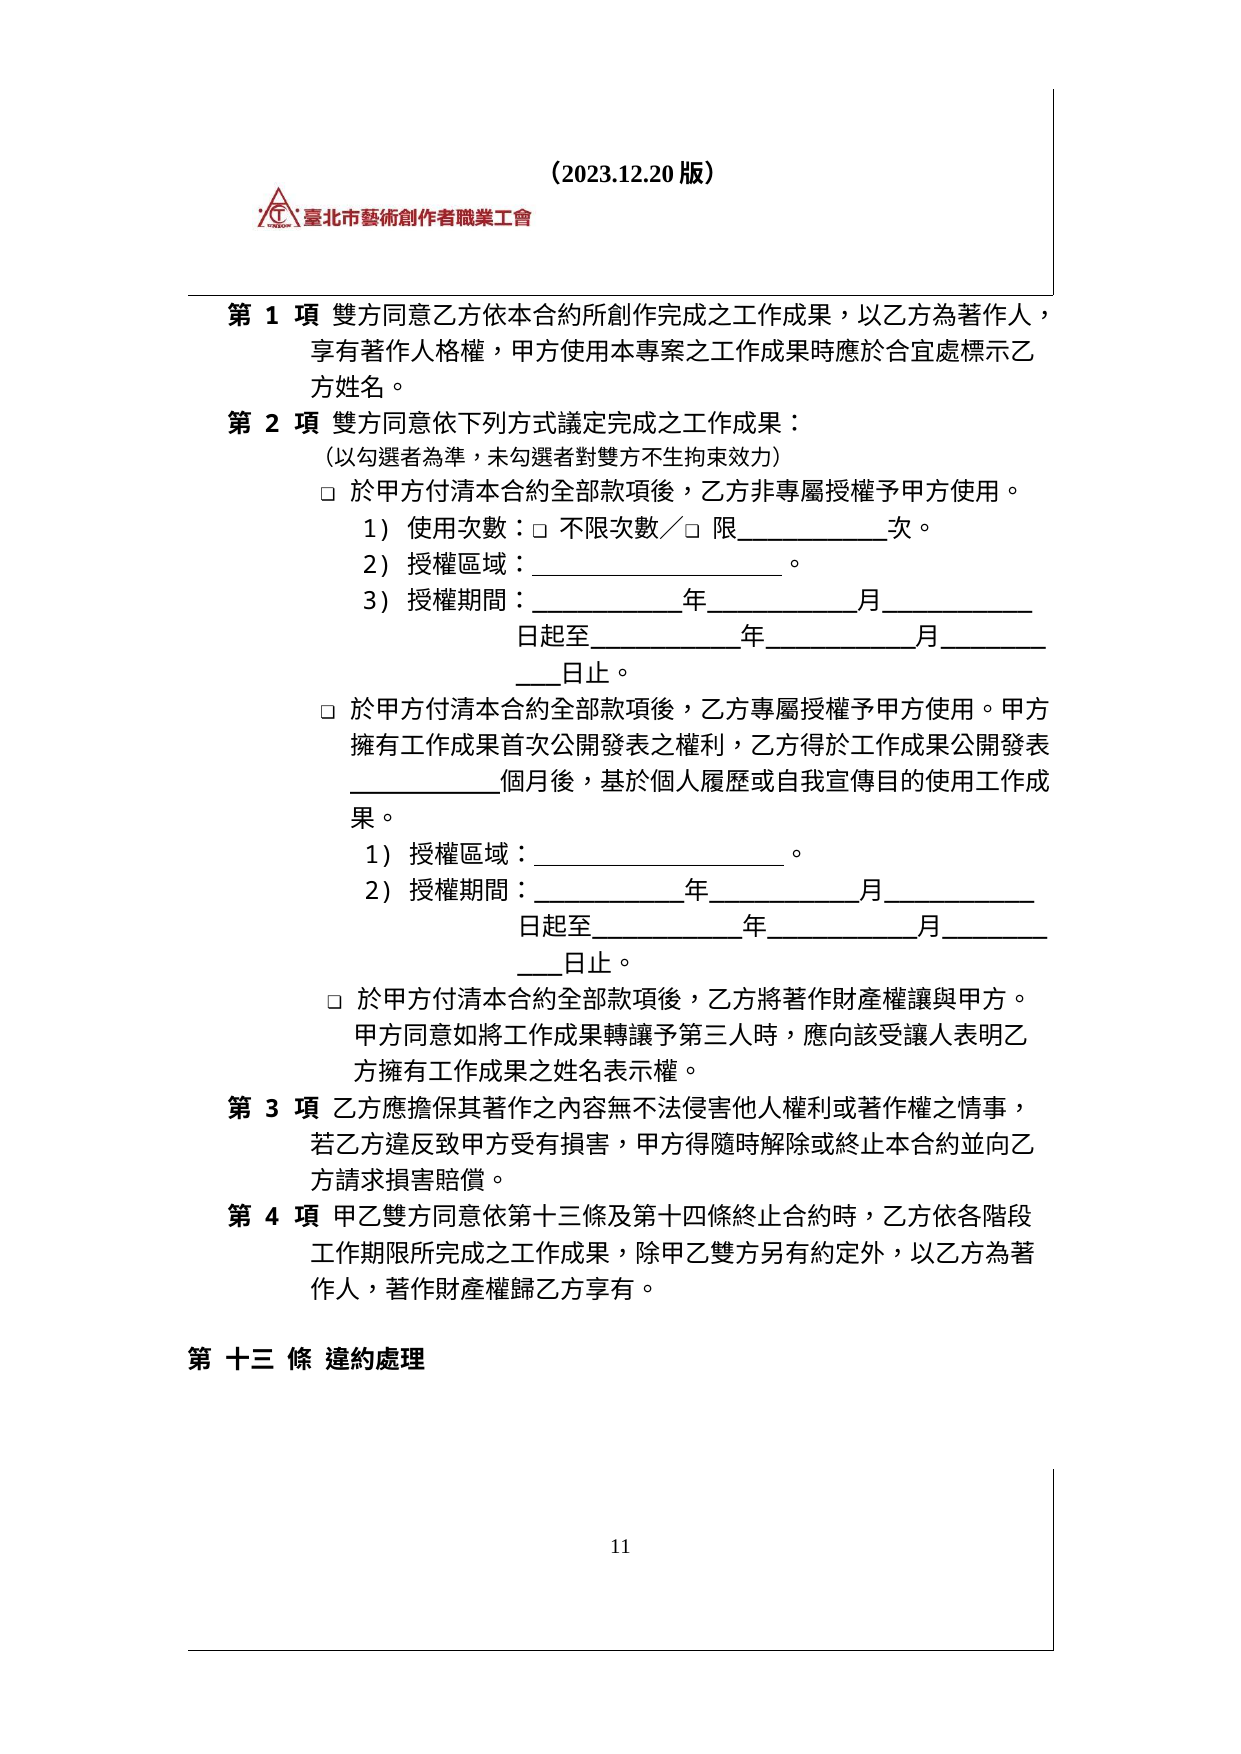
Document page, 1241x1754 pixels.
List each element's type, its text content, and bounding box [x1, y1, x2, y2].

text 第 1 項 雙方同意乙方依本合約所創作完成之工作成果，以乙方為著作人，享有著作人格權，甲方使用本專案之工作成果時應於合宜處標示乙方姓名。 [227, 295, 1053, 404]
text 2) 授權區域：＿＿＿＿＿＿＿＿＿＿。 [362, 544, 1053, 581]
text 1) 授權區域：＿＿＿＿＿＿＿＿＿＿。 [364, 834, 1053, 871]
text 第 3 項 乙方應擔保其著作之內容無不法侵害他人權利或著作權之情事，若乙方違反致甲方受有損害，甲方得隨時解除或終止本合約並向乙方請求損害賠償。 [227, 1088, 1053, 1197]
text 1) 使用次數：❏ 不限次數／❏ 限__________次。 [362, 508, 1053, 544]
text （以勾選者為準，未勾選者對雙方不生拘束效力） [313, 440, 1053, 472]
text ❏ 於甲方付清本合約全部款項後，乙方非專屬授權予甲方使用。 [320, 472, 1053, 508]
text 第 2 項 雙方同意依下列方式議定完成之工作成果： [227, 404, 1053, 440]
text 第 十三 條 違約處理 [187, 1340, 1053, 1376]
text 3) 授權期間：__________年__________月__________日起至__________年__________月__________日止。 [362, 581, 1053, 689]
text 2) 授權期間：__________年__________月__________日起至__________年__________月__________日止。 [364, 871, 1053, 979]
text 第 4 項 甲乙雙方同意依第十三條及第十四條終止合約時，乙方依各階段工作期限所完成之工作成果，除甲乙雙方另有約定外，以乙方為著作人，著作財產權歸乙方享有。 [227, 1197, 1053, 1306]
text ❏ 於甲方付清本合約全部款項後，乙方專屬授權予甲方使用。甲方擁有工作成果首次公開發表之權利，乙方得於工作成果公開發表__________個月後，基於個人履歷或自我宣傳目的使用工作成果。 [320, 689, 1053, 834]
text ❏ 於甲方付清本合約全部款項後，乙方將著作財產權讓與甲方。甲方同意如將工作成果轉讓予第三人時，應向該受讓人表明乙方擁有工作成果之姓名表示權。 [327, 979, 1053, 1088]
